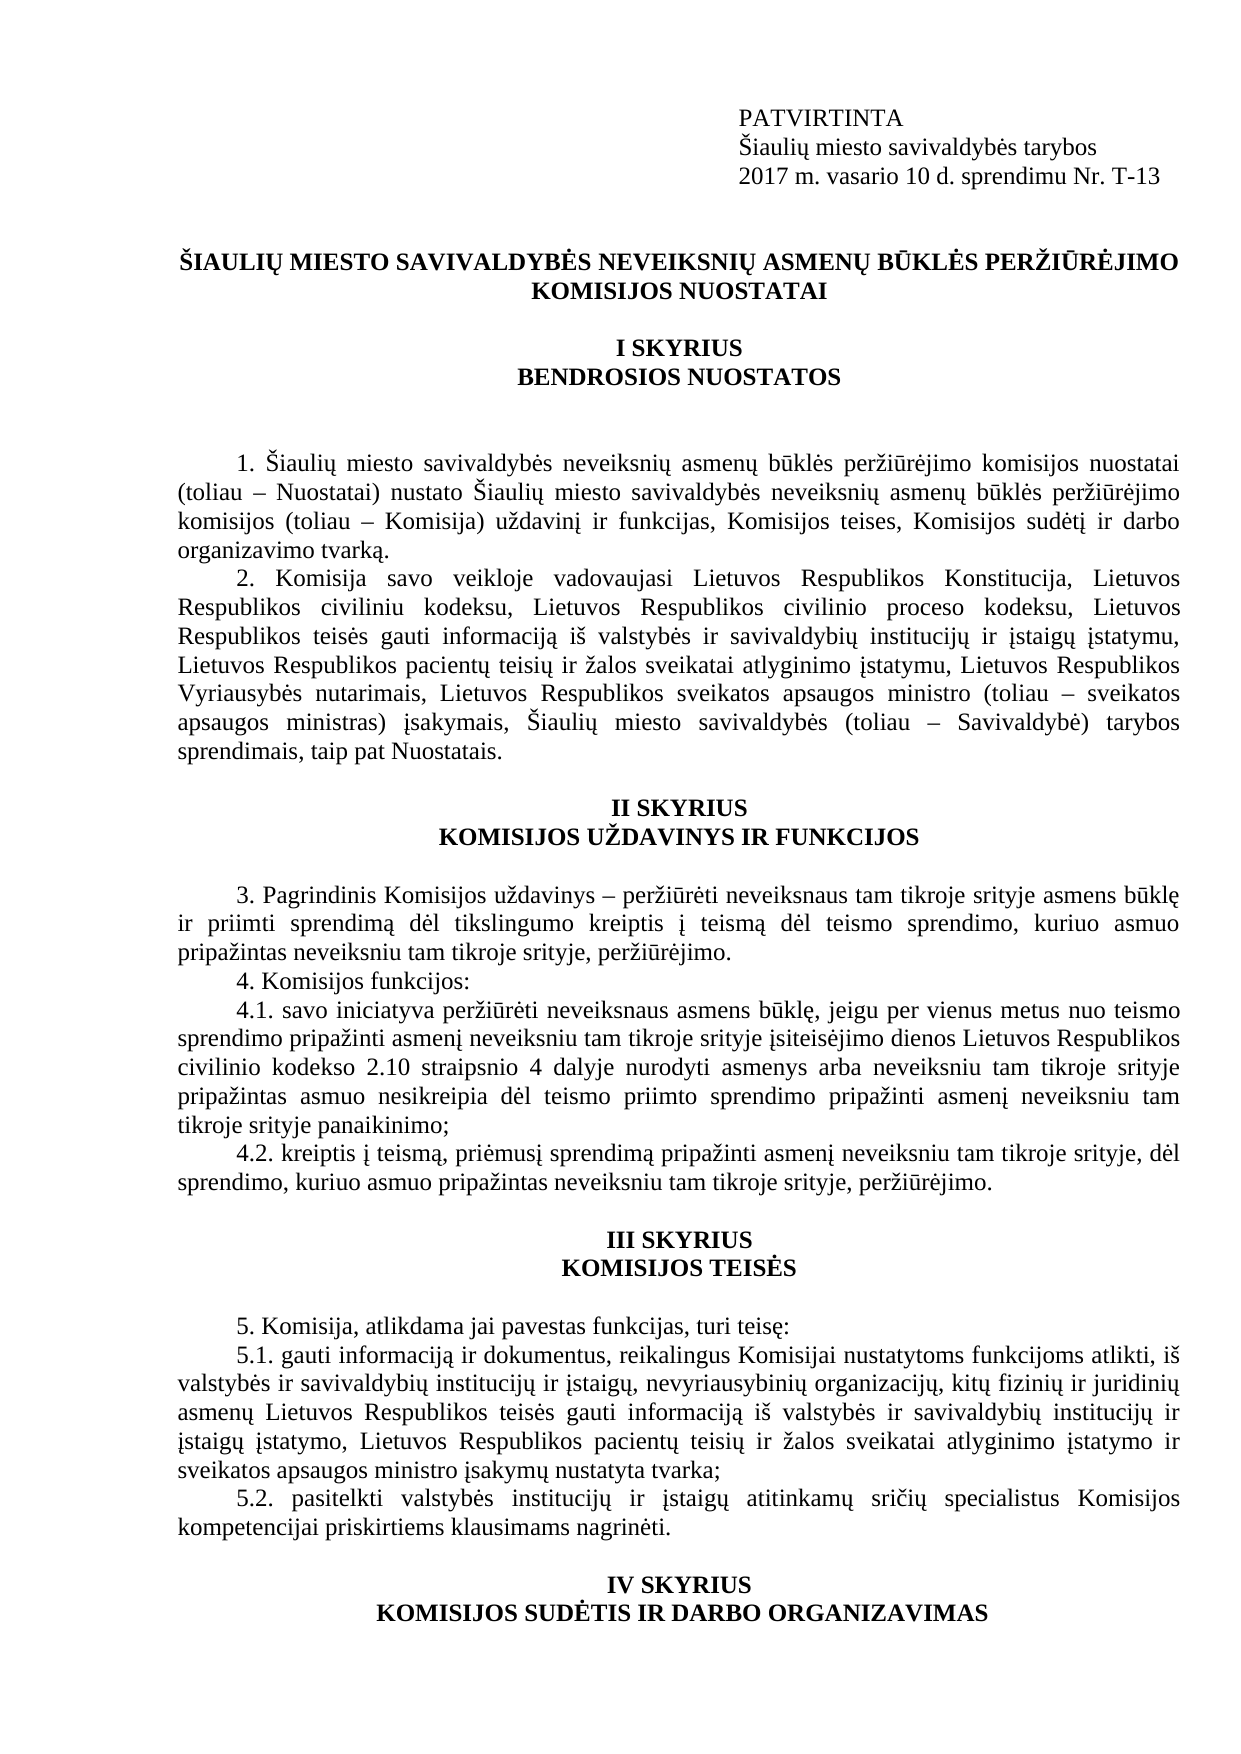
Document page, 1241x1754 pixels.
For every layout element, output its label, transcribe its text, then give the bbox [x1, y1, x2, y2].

text KOMISIJOS SUDĖTIS IR DARBO ORGANIZAVIMAS [177, 1598, 1181, 1627]
text 5.1. gauti informaciją ir dokumentus, reikalingus Komisijai nustatytoms funkcijoms atlikti, iš valstybės ir savivaldybių institucijų ir įstaigų, nevyriausybinių organizacijų, kitų fizinių ir juridinių asmenų Lietuvos Respublikos teisės gauti informaciją iš valstybės ir savivaldybių institucijų ir įstaigų įstatymo, Lietuvos Respublikos pacientų teisių ir žalos sveikatai atlyginimo įstatymo ir sveikatos apsaugos ministro įsakymų nustatyta tvarka; [177, 1340, 1181, 1483]
text PATVIRTINTA [177, 103, 1181, 132]
text II SKYRIUS [177, 793, 1181, 822]
text 2017 m. vasario 10 d. sprendimu Nr. T-13 [177, 161, 1181, 190]
text BENDROSIOS NUOSTATOS [177, 362, 1181, 391]
text 1. Šiaulių miesto savivaldybės neveiksnių asmenų būklės peržiūrėjimo komisijos nuostatai (toliau – Nuostatai) nustato Šiaulių miesto savivaldybės neveiksnių asmenų būklės peržiūrėjimo komisijos (toliau – Komisija) uždavinį ir funkcijas, Komisijos teises, Komisijos sudėtį ir darbo organizavimo tvarką. [177, 448, 1181, 563]
text 3. Pagrindinis Komisijos uždavinys – peržiūrėti neveiksnaus tam tikroje srityje asmens būklę ir priimti sprendimą dėl tikslingumo kreiptis į teismą dėl teismo sprendimo, kuriuo asmuo pripažintas neveiksniu tam tikroje srityje, peržiūrėjimo. [177, 880, 1181, 966]
text I SKYRIUS [177, 333, 1181, 362]
text KOMISIJOS TEISĖS [177, 1253, 1181, 1282]
text 4.1. savo iniciatyva peržiūrėti neveiksnaus asmens būklę, jeigu per vienus metus nuo teismo sprendimo pripažinti asmenį neveiksniu tam tikroje srityje įsiteisėjimo dienos Lietuvos Respublikos civilinio kodekso 2.10 straipsnio 4 dalyje nurodyti asmenys arba neveiksniu tam tikroje srityje pripažintas asmuo nesikreipia dėl teismo priimto sprendimo pripažinti asmenį neveiksniu tam tikroje srityje panaikinimo; [177, 995, 1181, 1138]
text 4. Komisijos funkcijos: [177, 966, 1181, 995]
text 2. Komisija savo veikloje vadovaujasi Lietuvos Respublikos Konstitucija, Lietuvos Respublikos civiliniu kodeksu, Lietuvos Respublikos civilinio proceso kodeksu, Lietuvos Respublikos teisės gauti informaciją iš valstybės ir savivaldybių institucijų ir įstaigų įstatymu, Lietuvos Respublikos pacientų teisių ir žalos sveikatai atlyginimo įstatymu, Lietuvos Respublikos Vyriausybės nutarimais, Lietuvos Respublikos sveikatos apsaugos ministro (toliau – sveikatos apsaugos ministras) įsakymais, Šiaulių miesto savivaldybės (toliau – Savivaldybė) tarybos sprendimais, taip pat Nuostatais. [177, 563, 1181, 765]
text III SKYRIUS [177, 1225, 1181, 1253]
text KOMISIJOS UŽDAVINYS IR FUNKCIJOS [177, 822, 1181, 851]
text 5.2. pasitelkti valstybės institucijų ir įstaigų atitinkamų sričių specialistus Komisijos kompetencijai priskirtiems klausimams nagrinėti. [177, 1483, 1181, 1541]
text IV SKYRIUS [177, 1570, 1181, 1598]
text 5. Komisija, atlikdama jai pavestas funkcijas, turi teisę: [177, 1311, 1181, 1340]
text Šiaulių miesto savivaldybės tarybos [177, 132, 1181, 161]
text 4.2. kreiptis į teismą, priėmusį sprendimą pripažinti asmenį neveiksniu tam tikroje srityje, dėl sprendimo, kuriuo asmuo pripažintas neveiksniu tam tikroje srityje, peržiūrėjimo. [177, 1138, 1181, 1196]
text ŠIAULIŲ MIESTO SAVIVALDYBĖS Neveiksnių asmenų būklės peržiūrėjimo komisijOS nuostatai [177, 247, 1181, 305]
